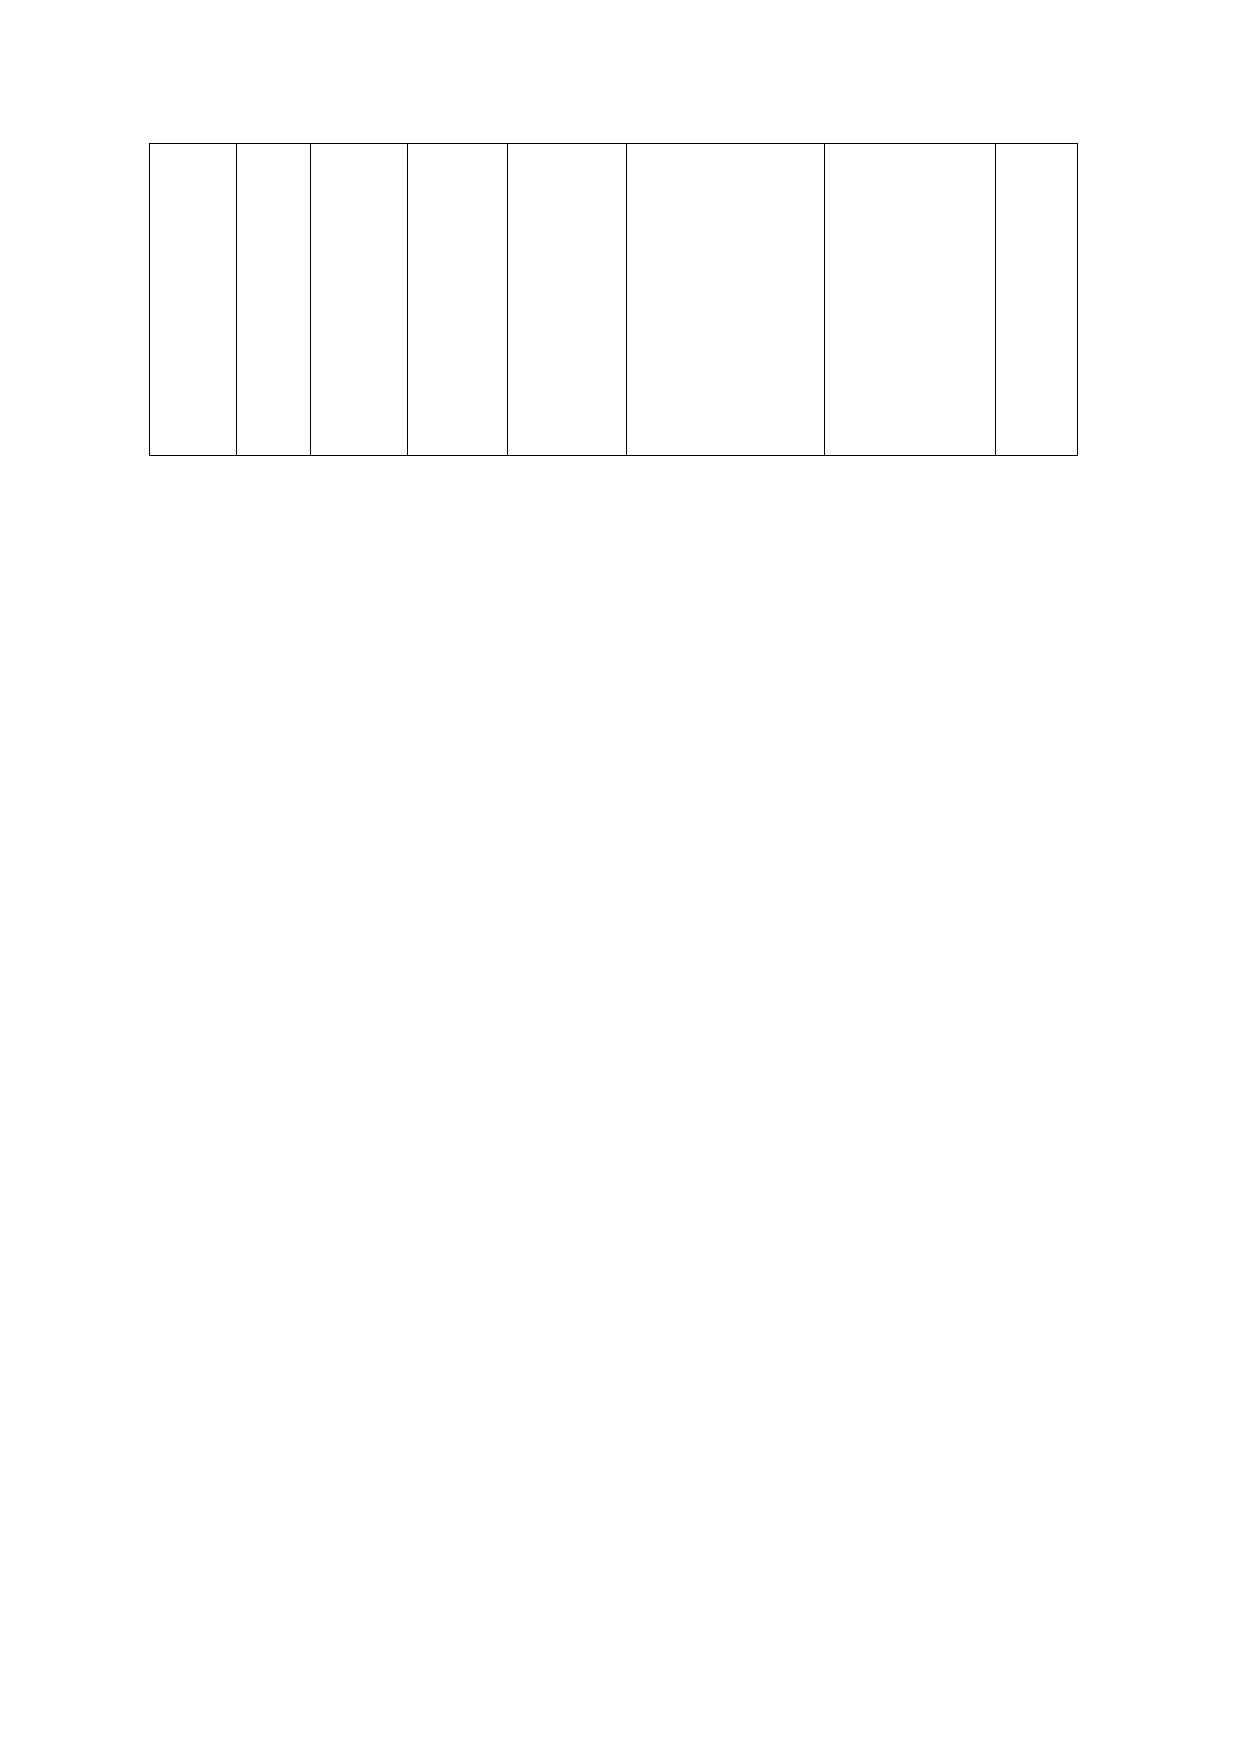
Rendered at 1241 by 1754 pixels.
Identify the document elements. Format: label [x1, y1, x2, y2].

table_cell [996, 144, 1077, 455]
table_cell [311, 144, 407, 455]
table_cell [627, 144, 824, 455]
table_cell [237, 144, 310, 455]
table_cell [150, 144, 236, 455]
table_cell [408, 144, 507, 455]
table_cell [825, 144, 995, 455]
table_cell [508, 144, 626, 455]
